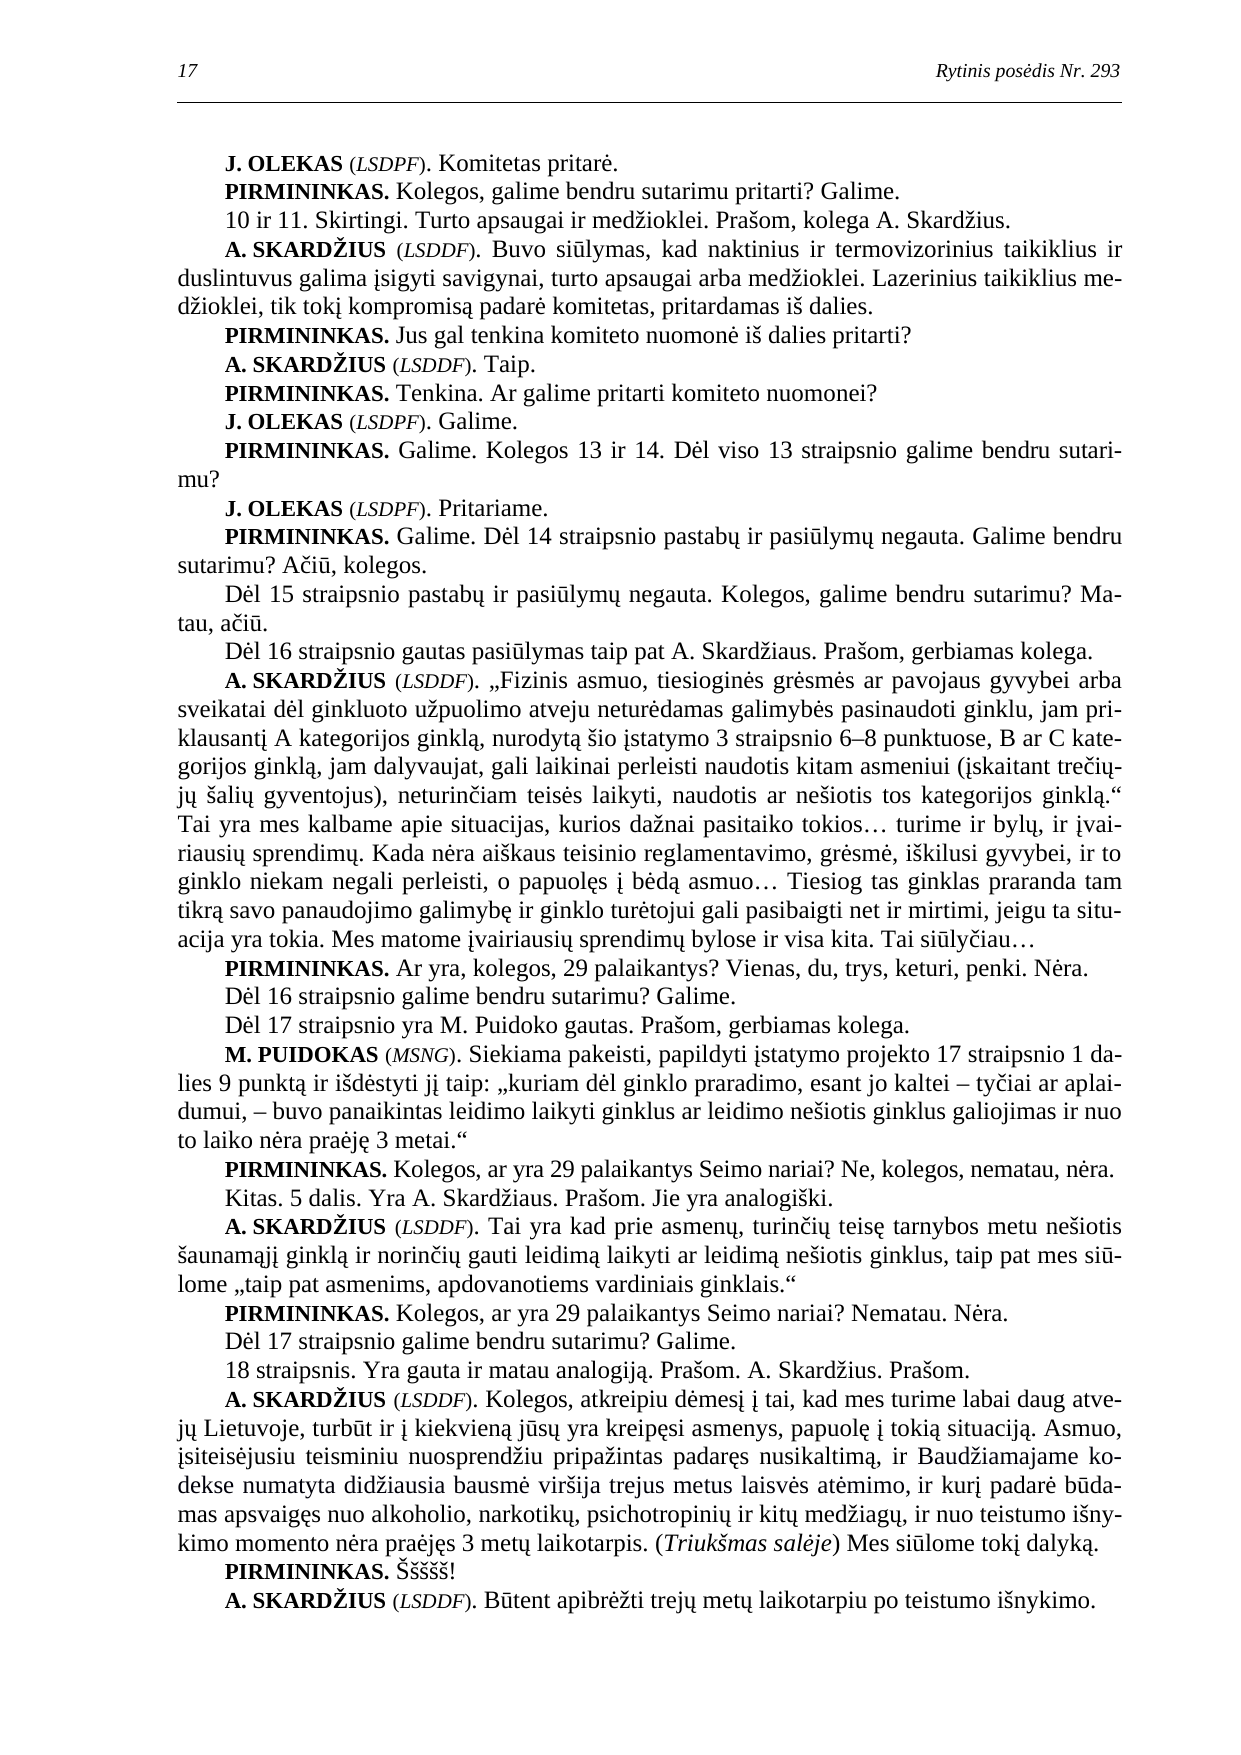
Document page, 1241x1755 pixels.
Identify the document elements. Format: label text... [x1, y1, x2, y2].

text Ki­tas. 5 da­lis. Yra A. Skar­džiaus. Pra­šom. Jie yra ana­lo­giš­ki. [177, 1183, 1122, 1211]
text J. OLEKAS (LSDPF). Ko­mi­te­tas pri­ta­rė. [177, 148, 1122, 176]
text PIRMININKAS. Ššššš! [177, 1556, 1122, 1585]
text A. SKARDŽIUS (LSDDF). Ko­le­gos, at­krei­piu dė­me­sį į tai, kad mes tu­ri­me la­bai daug at­ve­jų Lie­tu­vo­je, tur­būt ir į kiek­vie­ną jū­sų yra krei­pę­si as­me­nys, pa­puo­lę į to­kią si­tu­a­ci­ją. As­muo, įsi­tei­sė­ju­siu teis­mi­niu nuosp­ren­džiu pri­pa­žintas pa­da­ręs nu­si­kal­ti­mą, ir Bau­džia­ma­ja­me ko­dek­se nu­ma­ty­ta di­džiau­sia baus­mė vir­ši­ja tre­jus me­tus lais­vės at­ėmi­mo, ir ku­rį pa­da­rė bū­da­mas ap­svai­gęs nuo al­ko­ho­lio, nar­ko­ti­kų, psi­chot­ro­pi­nių ir ki­tų me­džia­gų, ir nuo teis­tu­mo iš­ny­ki­mo mo­men­to nė­ra pra­ėjęs 3 me­tų lai­ko­tar­pis. (Triukš­mas sa­lė­je) Mes siū­lo­me to­kį da­ly­ką. [177, 1384, 1122, 1556]
text Dėl 16 straips­nio gau­tas pa­siū­ly­mas taip pat A. Skar­džiaus. Pra­šom, ger­bia­mas ko­le­ga. [177, 636, 1122, 665]
text J. OLEKAS (LSDPF). Pri­ta­ria­me. [177, 493, 1122, 521]
text Dėl 15 straips­nio pa­sta­bų ir pa­siū­ly­mų ne­gau­ta. Ko­le­gos, ga­li­me ben­dru su­ta­ri­mu? Ma­tau, ačiū. [177, 579, 1122, 636]
text A. SKARDŽIUS (LSDDF). Taip. [177, 349, 1122, 378]
text PIRMININKAS. Ar yra, ko­le­gos, 29 pa­lai­kan­tys? Vie­nas, du, trys, ke­tu­ri, pen­ki. Nė­ra. [177, 953, 1122, 981]
text PIRMININKAS. Ko­le­gos, ga­li­me ben­dru su­ta­ri­mu pri­tar­ti? Ga­li­me. [177, 176, 1122, 205]
text 18 straips­nis. Yra gau­ta ir ma­tau ana­lo­gi­ją. Pra­šom. A. Skar­džius. Pra­šom. [177, 1355, 1122, 1384]
text PIRMININKAS. Jus gal ten­ki­na ko­mi­te­to nuo­mo­nė iš da­lies pri­tar­ti? [177, 320, 1122, 349]
text A. SKARDŽIUS (LSDDF). Bū­tent api­brėž­ti tre­jų me­tų lai­ko­tar­piu po teis­tu­mo iš­ny­ki­mo. [177, 1585, 1122, 1614]
text M. PUIDOKAS (MSNG). Sie­kia­ma pa­keis­ti, pa­pil­dy­ti įsta­ty­mo pro­jek­to 17 straips­nio 1 da­lies 9 punk­tą ir iš­dės­ty­ti jį taip: „ku­riam dėl gin­klo pra­ra­di­mo, esant jo kal­tei – ty­čiai ar ap­lai­du­mui, – bu­vo pa­nai­kin­tas lei­di­mo lai­ky­ti gin­klus ar lei­di­mo ne­šio­tis gin­klus ga­lio­ji­mas ir nuo to lai­ko nė­ra pra­ėję 3 me­tai.“ [177, 1039, 1122, 1154]
text PIRMININKAS. Ten­ki­na. Ar ga­li­me pri­tar­ti ko­mi­te­to nuo­mo­nei? [177, 378, 1122, 406]
text PIRMININKAS. Ko­le­gos, ar yra 29 pa­lai­kan­tys Sei­mo na­riai? Ne­ma­tau. Nė­ra. [177, 1298, 1122, 1326]
text J. OLEKAS (LSDPF). Ga­li­me. [177, 406, 1122, 435]
text A. SKARDŽIUS (LSDDF). „Fi­zi­nis as­muo, tie­sio­gi­nės grės­mės ar pa­vo­jaus gy­vy­bei ar­ba svei­ka­tai dėl gin­kluo­to už­puo­li­mo at­ve­ju ne­tu­rė­da­mas ga­li­my­bės pa­si­nau­do­ti gin­klu, jam pri­klau­san­tį A ka­te­go­ri­jos gin­klą, nu­ro­dy­tą šio įsta­ty­mo 3 straips­nio 6–8 punk­tuo­se, B ar C ka­te­go­ri­jos gin­klą, jam da­ly­vau­jat, ga­li lai­ki­nai per­leis­ti nau­do­tis ki­tam as­me­niui (įskai­tant tre­čių­jų ša­lių gy­ven­to­jus), ne­tu­rin­čiam tei­sės lai­ky­ti, nau­do­tis ar ne­šio­tis tos ka­te­go­ri­jos gin­klą.“ Tai yra mes kal­ba­me apie si­tu­a­ci­jas, ku­rios daž­nai pa­si­tai­ko to­kios… tu­ri­me ir by­lų, ir įvai­riau­sių spren­di­mų. Ka­da nė­ra aiš­kaus tei­si­nio reg­la­men­ta­vi­mo, grės­mė, iš­ki­lu­si gy­vy­bei, ir to gin­klo nie­kam ne­ga­li per­leis­ti, o pa­puo­lęs į bė­dą as­muo… Tie­siog tas gin­klas pra­ran­da tam tik­rą sa­vo pa­nau­do­ji­mo ga­li­my­bę ir gin­klo tu­rė­to­jui ga­li pa­si­baig­ti net ir mir­ti­mi, jei­gu ta si­tu­a­ci­ja yra to­kia. Mes ma­to­me įvai­riau­sių spren­di­mų by­lo­se ir vi­sa ki­ta. Tai siū­ly­čiau… [177, 665, 1122, 953]
text 10 ir 11. Skir­tin­gi. Tur­to ap­sau­gai ir me­džiok­lei. Pra­šom, ko­le­ga A. Skar­džius. [177, 205, 1122, 234]
text PIRMININKAS. Ga­li­me. Ko­le­gos 13 ir 14. Dėl vi­so 13 straips­nio ga­li­me ben­dru su­ta­ri­mu? [177, 435, 1122, 493]
text Dėl 17 straips­nio yra M. Pui­do­ko gau­tas. Pra­šom, ger­bia­mas ko­le­ga. [177, 1010, 1122, 1039]
text A. SKARDŽIUS (LSDDF). Bu­vo siū­ly­mas, kad nak­ti­nius ir ter­mo­vi­zo­ri­nius tai­kik­lius ir dus­lin­tu­vus ga­li­ma įsi­gy­ti sa­vi­gy­nai, tur­to ap­sau­gai ar­ba me­džiok­lei. La­ze­ri­nius tai­kik­lius me­džiok­lei, tik to­kį kom­pro­mi­są pa­da­rė ko­mi­te­tas, pri­tar­da­mas iš da­lies. [177, 234, 1122, 320]
text PIRMININKAS. Ko­le­gos, ar yra 29 pa­lai­kan­tys Sei­mo na­riai? Ne, ko­le­gos, ne­ma­tau, nė­ra. [177, 1154, 1122, 1183]
text Dėl 16 straips­nio ga­li­me ben­dru su­ta­ri­mu? Ga­li­me. [177, 981, 1122, 1010]
text PIRMININKAS. Ga­li­me. Dėl 14 straips­nio pa­sta­bų ir pa­siū­ly­mų ne­gau­ta. Ga­li­me ben­dru su­ta­ri­mu? Ačiū, ko­le­gos. [177, 521, 1122, 579]
text Dėl 17 straips­nio ga­li­me ben­dru su­ta­ri­mu? Ga­li­me. [177, 1326, 1122, 1355]
text A. SKARDŽIUS (LSDDF). Tai yra kad prie as­me­nų, tu­rin­čių tei­sę tar­ny­bos me­tu ne­šio­tis šau­na­mą­jį gin­klą ir no­rin­čių gau­ti lei­di­mą lai­ky­ti ar lei­di­mą ne­šio­tis gin­klus, taip pat mes siū­lo­me „taip pat as­me­nims, ap­do­va­no­tiems var­di­niais gin­klais.“ [177, 1211, 1122, 1298]
